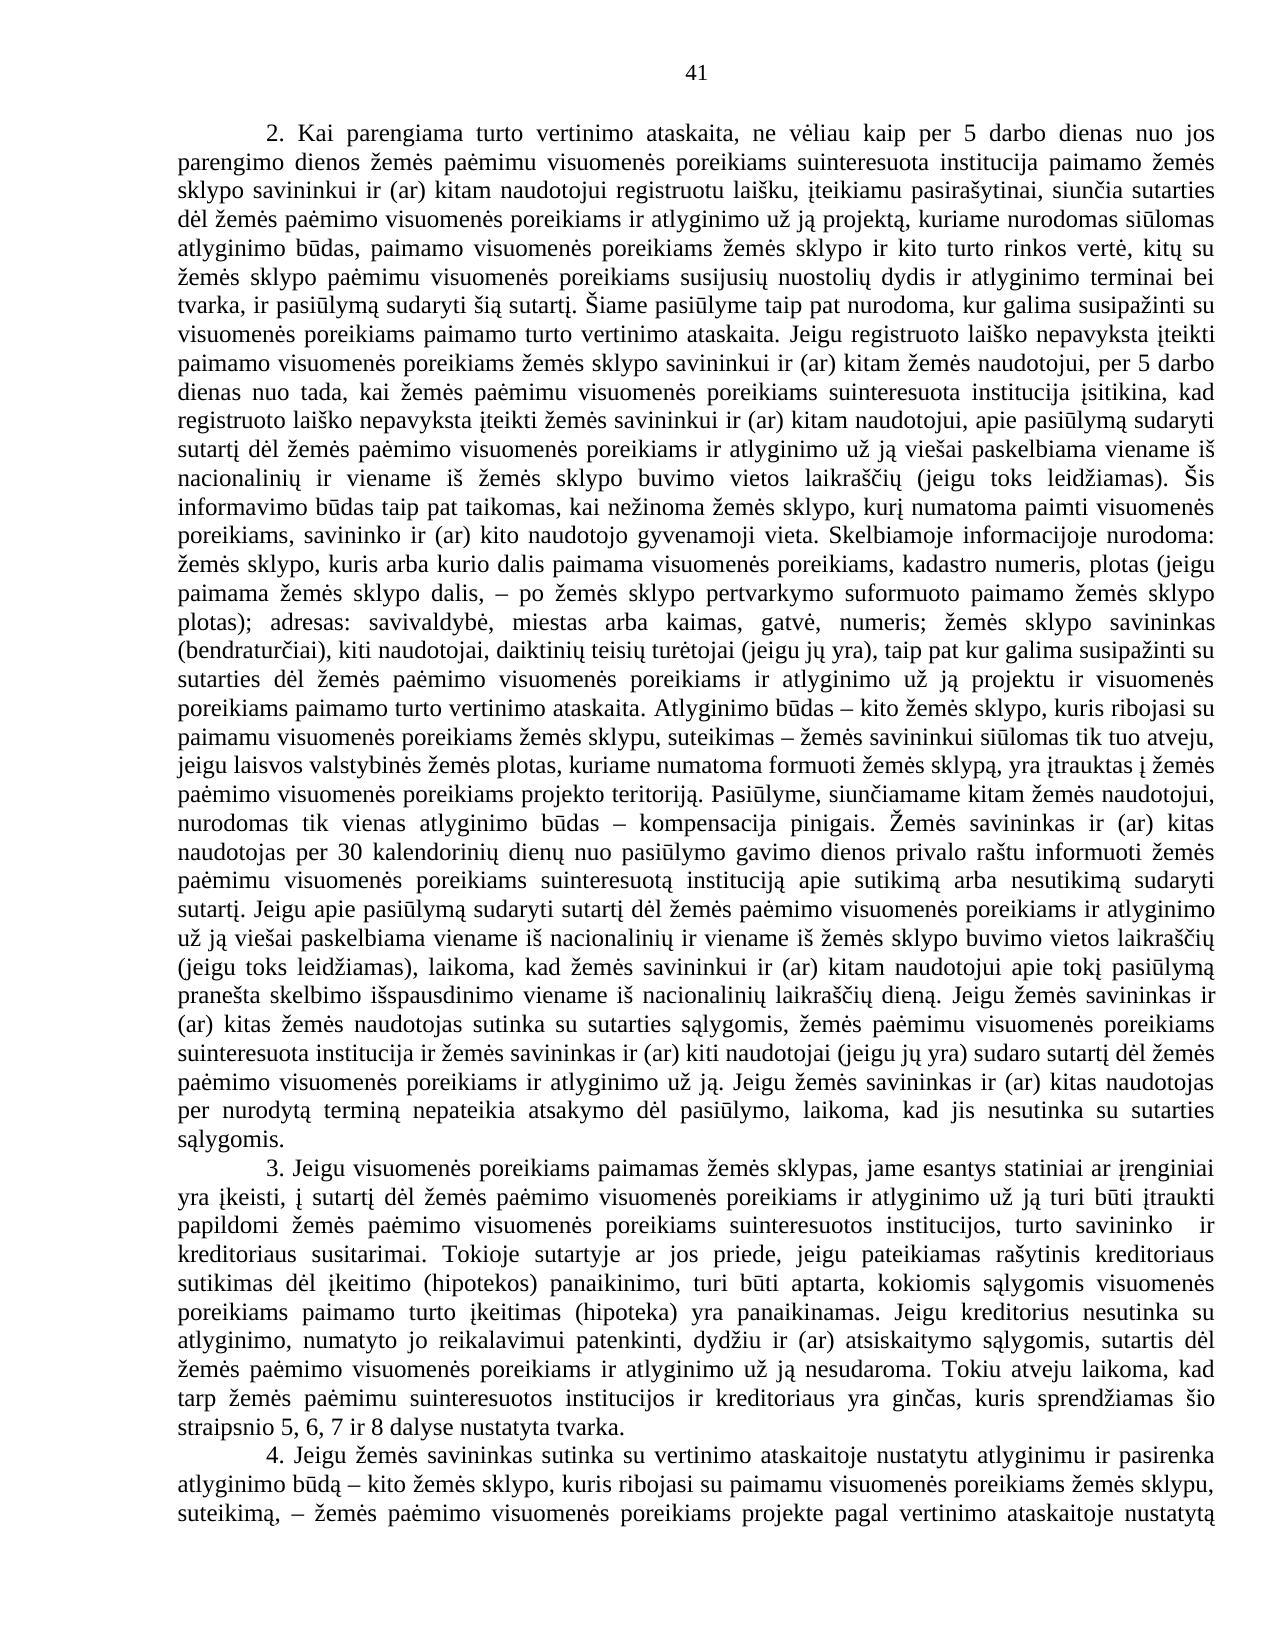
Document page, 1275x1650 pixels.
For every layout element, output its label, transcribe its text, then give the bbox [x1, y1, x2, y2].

text 4. Jeigu žemės savininkas sutinka su vertinimo ataskaitoje nustatytu atlyginimu ir pasirenka atlyginimo būdą – kito žemės sklypo, kuris ribojasi su paimamu visuomenės poreikiams žemės sklypu, suteikimą, – žemės paėmimo visuomenės poreikiams projekte pagal vertinimo ataskaitoje nustatytą [177, 1441, 1216, 1527]
text 3. Jeigu visuomenės poreikiams paimamas žemės sklypas, jame esantys statiniai ar įrenginiai yra įkeisti, į sutartį dėl žemės paėmimo visuomenės poreikiams ir atlyginimo už ją turi būti įtraukti papildomi žemės paėmimo visuomenės poreikiams suinteresuotos institucijos, turto savininko ir kreditoriaus susitarimai. Tokioje sutartyje ar jos priede, jeigu pateikiamas rašytinis kreditoriaus sutikimas dėl įkeitimo (hipotekos) panaikinimo, turi būti aptarta, kokiomis sąlygomis visuomenės poreikiams paimamo turto įkeitimas (hipoteka) yra panaikinamas. Jeigu kreditorius nesutinka su atlyginimo, numatyto jo reikalavimui patenkinti, dydžiu ir (ar) atsiskaitymo sąlygomis, sutartis dėl žemės paėmimo visuomenės poreikiams ir atlyginimo už ją nesudaroma. Tokiu atveju laikoma, kad tarp žemės paėmimu suinteresuotos institucijos ir kreditoriaus yra ginčas, kuris sprendžiamas šio straipsnio 5, 6, 7 ir 8 dalyse nustatyta tvarka. [177, 1153, 1216, 1441]
text 2. Kai parengiama turto vertinimo ataskaita, ne vėliau kaip per 5 darbo dienas nuo jos parengimo dienos žemės paėmimu visuomenės poreikiams suinteresuota institucija paimamo žemės sklypo savininkui ir (ar) kitam naudotojui registruotu laišku, įteikiamu pasirašytinai, siunčia sutarties dėl žemės paėmimo visuomenės poreikiams ir atlyginimo už ją projektą, kuriame nurodomas siūlomas atlyginimo būdas, paimamo visuomenės poreikiams žemės sklypo ir kito turto rinkos vertė, kitų su žemės sklypo paėmimu visuomenės poreikiams susijusių nuostolių dydis ir atlyginimo terminai bei tvarka, ir pasiūlymą sudaryti šią sutartį. Šiame pasiūlyme taip pat nurodoma, kur galima susipažinti su visuomenės poreikiams paimamo turto vertinimo ataskaita. Jeigu registruoto laiško nepavyksta įteikti paimamo visuomenės poreikiams žemės sklypo savininkui ir (ar) kitam žemės naudotojui, per 5 darbo dienas nuo tada, kai žemės paėmimu visuomenės poreikiams suinteresuota institucija įsitikina, kad registruoto laiško nepavyksta įteikti žemės savininkui ir (ar) kitam naudotojui, apie pasiūlymą sudaryti sutartį dėl žemės paėmimo visuomenės poreikiams ir atlyginimo už ją viešai paskelbiama viename iš nacionalinių ir viename iš žemės sklypo buvimo vietos laikraščių (jeigu toks leidžiamas). Šis informavimo būdas taip pat taikomas, kai nežinoma žemės sklypo, kurį numatoma paimti visuomenės poreikiams, savininko ir (ar) kito naudotojo gyvenamoji vieta. Skelbiamoje informacijoje nurodoma: žemės sklypo, kuris arba kurio dalis paimama visuomenės poreikiams, kadastro numeris, plotas (jeigu paimama žemės sklypo dalis, – po žemės sklypo pertvarkymo suformuoto paimamo žemės sklypo plotas); adresas: savivaldybė, miestas arba kaimas, gatvė, numeris; žemės sklypo savininkas (bendraturčiai), kiti naudotojai, daiktinių teisių turėtojai (jeigu jų yra), taip pat kur galima susipažinti su sutarties dėl žemės paėmimo visuomenės poreikiams ir atlyginimo už ją projektu ir visuomenės poreikiams paimamo turto vertinimo ataskaita. Atlyginimo būdas – kito žemės sklypo, kuris ribojasi su paimamu visuomenės poreikiams žemės sklypu, suteikimas – žemės savininkui siūlomas tik tuo atveju, jeigu laisvos valstybinės žemės plotas, kuriame numatoma formuoti žemės sklypą, yra įtrauktas į žemės paėmimo visuomenės poreikiams projekto teritoriją. Pasiūlyme, siunčiamame kitam žemės naudotojui, nurodomas tik vienas atlyginimo būdas – kompensacija pinigais. Žemės savininkas ir (ar) kitas naudotojas per 30 kalendorinių dienų nuo pasiūlymo gavimo dienos privalo raštu informuoti žemės paėmimu visuomenės poreikiams suinteresuotą instituciją apie sutikimą arba nesutikimą sudaryti sutartį. Jeigu apie pasiūlymą sudaryti sutartį dėl žemės paėmimo visuomenės poreikiams ir atlyginimo už ją viešai paskelbiama viename iš nacionalinių ir viename iš žemės sklypo buvimo vietos laikraščių (jeigu toks leidžiamas), laikoma, kad žemės savininkui ir (ar) kitam naudotojui apie tokį pasiūlymą pranešta skelbimo išspausdinimo viename iš nacionalinių laikraščių dieną. Jeigu žemės savininkas ir (ar) kitas žemės naudotojas sutinka su sutarties sąlygomis, žemės paėmimu visuomenės poreikiams suinteresuota institucija ir žemės savininkas ir (ar) kiti naudotojai (jeigu jų yra) sudaro sutartį dėl žemės paėmimo visuomenės poreikiams ir atlyginimo už ją. Jeigu žemės savininkas ir (ar) kitas naudotojas per nurodytą terminą nepateikia atsakymo dėl pasiūlymo, laikoma, kad jis nesutinka su sutarties sąlygomis. [177, 118, 1216, 1153]
